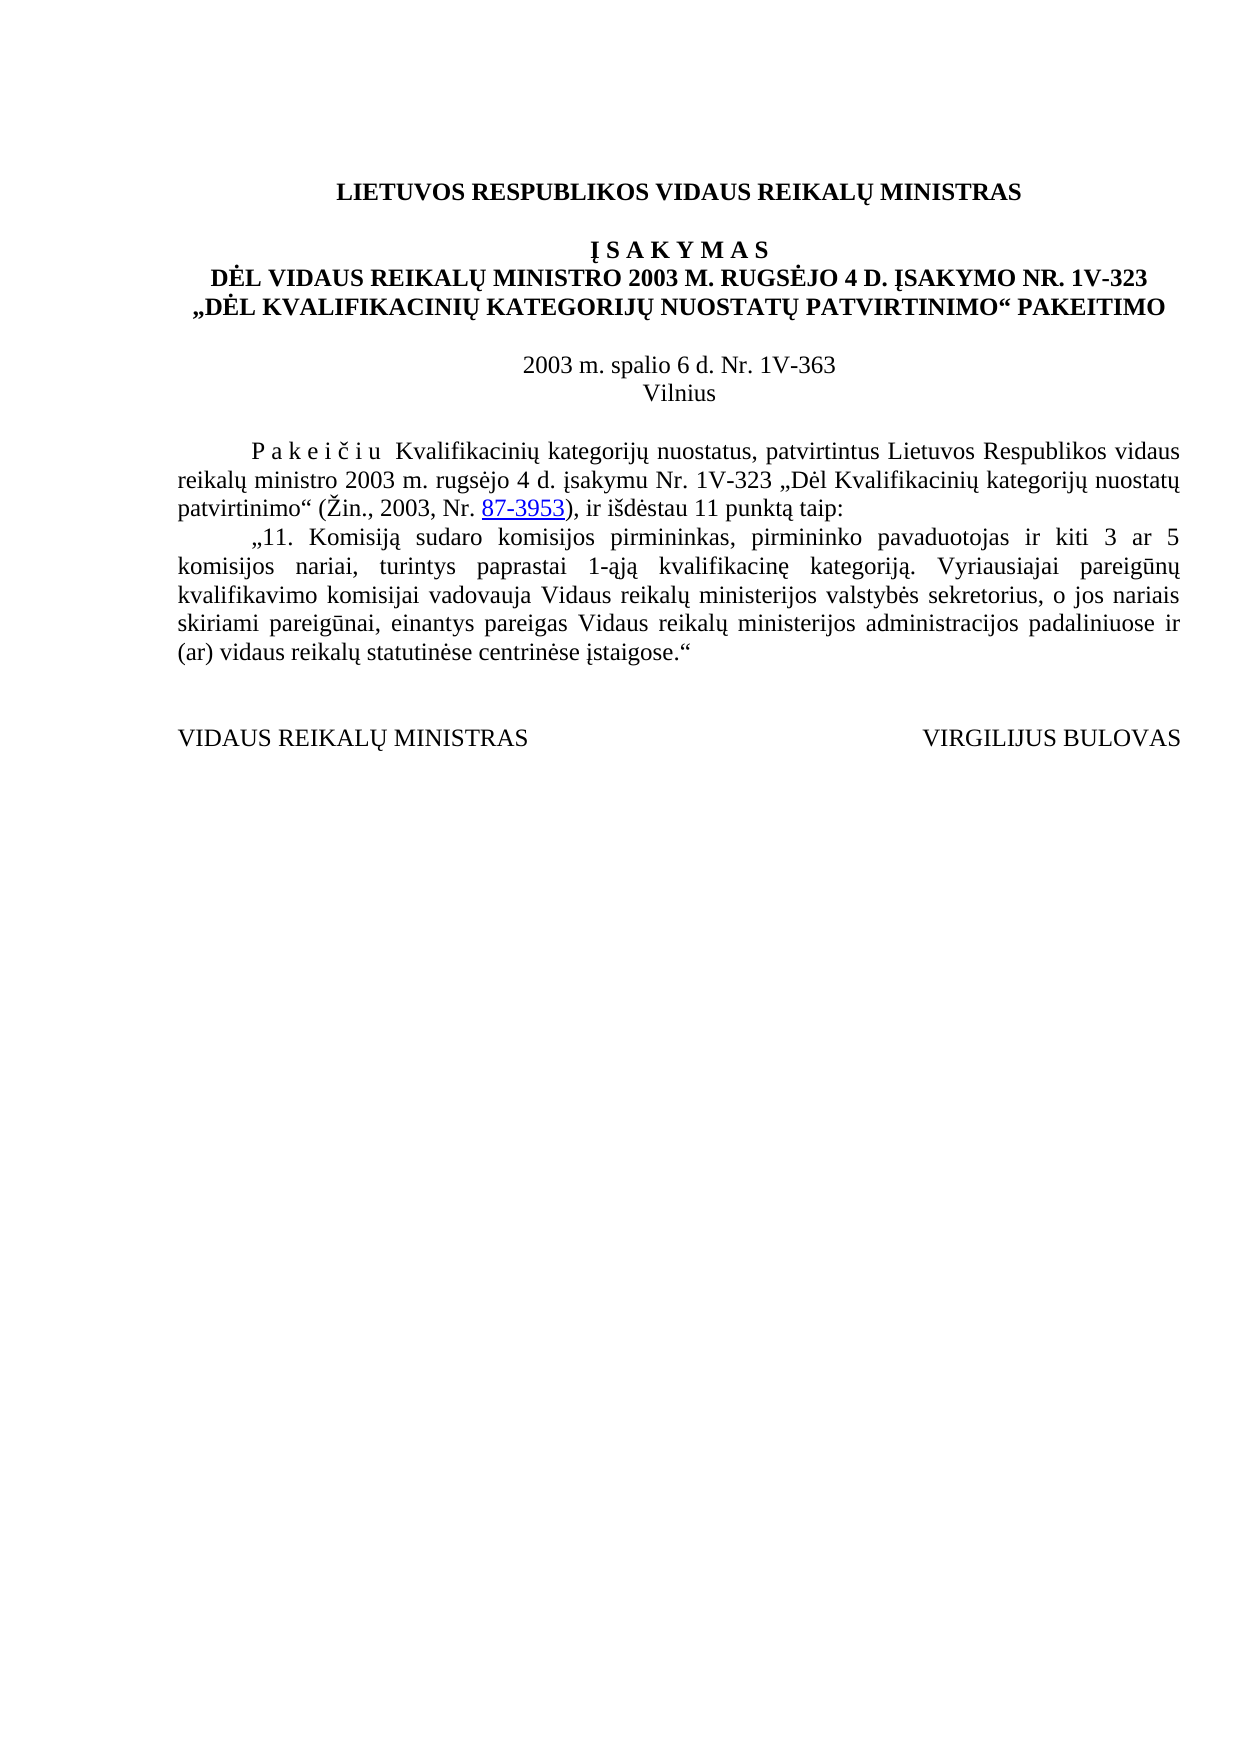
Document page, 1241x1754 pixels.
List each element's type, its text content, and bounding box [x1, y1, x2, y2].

text Pakeičiu Kvalifikacinių kategorijų nuostatus, patvirtintus Lietuvos Respublikos vidaus reikalų ministro 2003 m. rugsėjo 4 d. įsakymu Nr. 1V-323 „Dėl Kvalifikacinių kategorijų nuostatų patvirtinimo“ (Žin., 2003, Nr. 87-3953), ir išdėstau 11 punktą taip: [177, 436, 1181, 522]
text VIDAUS REIKALŲ MINISTRAS VIRGILIJUS BULOVAS [177, 723, 1181, 752]
text „11. Komisiją sudaro komisijos pirmininkas, pirmininko pavaduotojas ir kiti 3 ar 5 komisijos nariai, turintys paprastai 1-ąją kvalifikacinę kategoriją. Vyriausiajai pareigūnų kvalifikavimo komisijai vadovauja Vidaus reikalų ministerijos valstybės sekretorius, o jos nariais skiriami pareigūnai, einantys pareigas Vidaus reikalų ministerijos administracijos padaliniuose ir (ar) vidaus reikalų statutinėse centrinėse įstaigose.“ [177, 522, 1181, 666]
text Į S A K Y M A S [177, 235, 1181, 263]
text LIETUVOS RESPUBLIKOS VIDAUS REIKALŲ MINISTRAS [177, 177, 1181, 206]
text DĖL VIDAUS REIKALŲ MINISTRO 2003 M. RUGSĖJO 4 D. ĮSAKYMO NR. 1V-323 „DĖL KVALIFIKACINIŲ KATEGORIJŲ NUOSTATŲ PATVIRTINIMO“ PAKEITIMO [177, 263, 1181, 321]
text 2003 m. spalio 6 d. Nr. 1V-363 [177, 350, 1181, 378]
text Vilnius [177, 378, 1181, 407]
